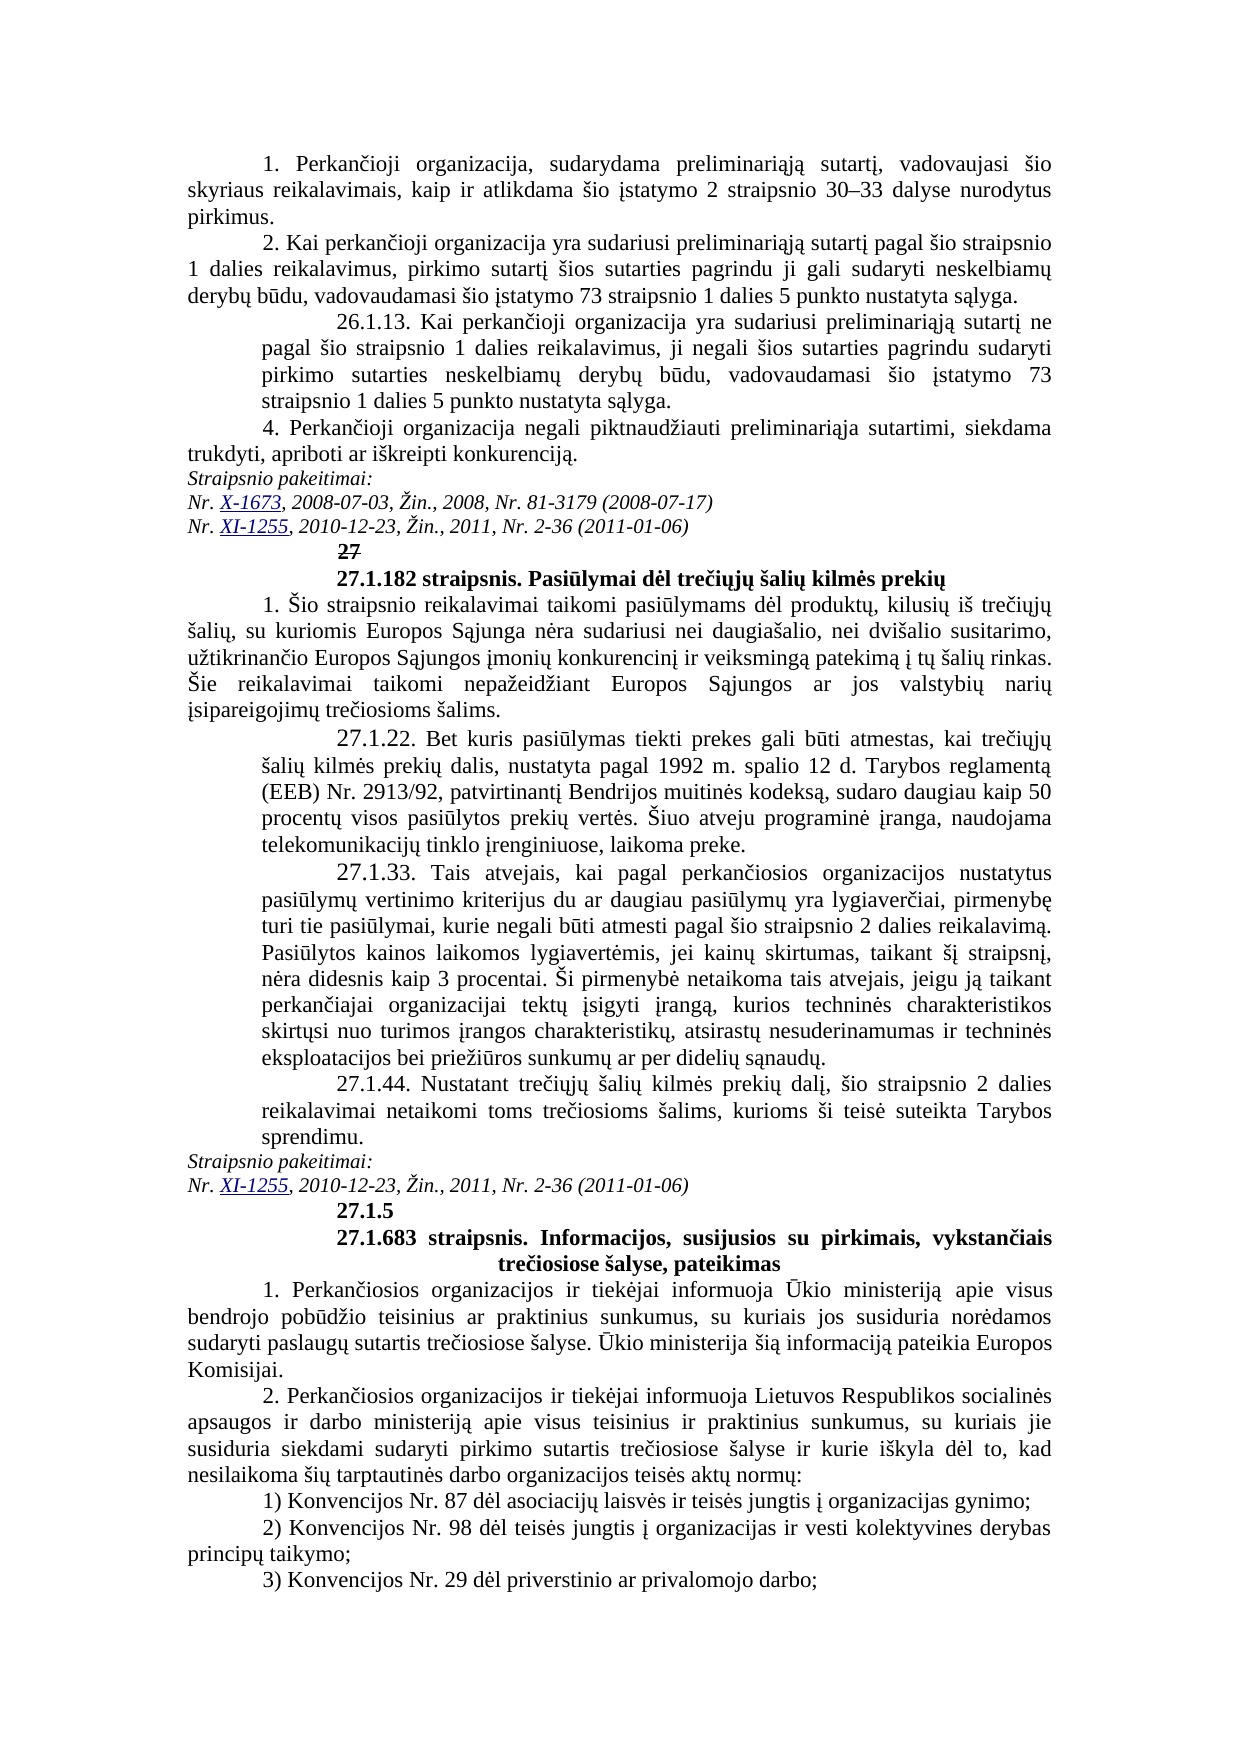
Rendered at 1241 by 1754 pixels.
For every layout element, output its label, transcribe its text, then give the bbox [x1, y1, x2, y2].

text Straipsnio pakeitimai: [187, 466, 1053, 490]
text 2) Konvencijos Nr. 98 dėl teisės jungtis į organizacijas ir vesti kolektyvines derybas principų taikymo; [187, 1514, 1053, 1566]
subtitle 3. Tais atvejais, kai pagal perkančiosios organizacijos nustatytus pasiūlymų vertinimo kriterijus du ar daugiau pasiūlymų yra lygiaverčiai, pirmenybę turi tie pasiūlymai, kurie negali būti atmesti pagal šio straipsnio 2 dalies reikalavimą. Pasiūlytos kainos laikomos lygiavertėmis, jei kainų skirtumas, taikant šį straipsnį, nėra didesnis kaip 3 procentai. Ši pirmenybė netaikoma tais atvejais, jeigu ją taikant perkančiajai organizacijai tektų įsigyti įrangą, kurios techninės charakteristikos skirtųsi nuo turimos įrangos charakteristikų, atsirastų nesuderinamumas ir techninės eksploatacijos bei priežiūros sunkumų ar per didelių sąnaudų. [187, 857, 1053, 1070]
subtitle 3. Kai perkančioji organizacija yra sudariusi preliminariąją sutartį ne pagal šio straipsnio 1 dalies reikalavimus, ji negali šios sutarties pagrindu sudaryti pirkimo sutarties neskelbiamų derybų būdu, vadovaudamasi šio įstatymo 73 straipsnio 1 dalies 5 punkto nustatyta sąlyga. [187, 308, 1053, 413]
text Straipsnio pakeitimai: [187, 1149, 1053, 1173]
text 1. Perkančioji organizacija, sudarydama preliminariąją sutartį, vadovaujasi šio skyriaus reikalavimais, kaip ir atlikdama šio įstatymo 2 straipsnio 30–33 dalyse nurodytus pirkimus. [187, 150, 1053, 229]
subtitle 83 straipsnis. Informacijos, susijusios su pirkimais, vykstančiais trečiosiose šalyse, pateikimas [262, 1224, 1053, 1277]
text 1. Šio straipsnio reikalavimai taikomi pasiūlymams dėl produktų, kilusių iš trečiųjų šalių, su kuriomis Europos Sąjunga nėra sudariusi nei daugiašalio, nei dvišalio susitarimo, užtikrinančio Europos Sąjungos įmonių konkurencinį ir veiksmingą patekimą į tų šalių rinkas. Šie reikalavimai taikomi nepažeidžiant Europos Sąjungos ar jos valstybių narių įsipareigojimų trečiosioms šalims. [187, 591, 1053, 723]
text Nr. X-1673, 2008-07-03, Žin., 2008, Nr. 81-3179 (2008-07-17) [187, 490, 1053, 514]
subtitle 2. Bet kuris pasiūlymas tiekti prekes gali būti atmestas, kai trečiųjų šalių kilmės prekių dalis, nustatyta pagal 1992 m. spalio 12 d. Tarybos reglamentą (EEB) Nr. 2913/92, patvirtinantį Bendrijos muitinės kodeksą, sudaro daugiau kaip 50 procentų visos pasiūlytos prekių vertės. Šiuo atveju programinė įranga, naudojama telekomunikacijų tinklo įrenginiuose, laikoma preke. [187, 723, 1053, 857]
text 1) Konvencijos Nr. 87 dėl asociacijų laisvės ir teisės jungtis į organizacijas gynimo; [187, 1487, 1053, 1514]
subtitle 4. Nustatant trečiųjų šalių kilmės prekių dalį, šio straipsnio 2 dalies reikalavimai netaikomi toms trečiosioms šalims, kurioms ši teisė suteikta Tarybos sprendimu. [187, 1070, 1053, 1149]
text 2. Kai perkančioji organizacija yra sudariusi preliminariąją sutartį pagal šio straipsnio 1 dalies reikalavimus, pirkimo sutartį šios sutarties pagrindu ji gali sudaryti neskelbiamų derybų būdu, vadovaudamasi šio įstatymo 73 straipsnio 1 dalies 5 punkto nustatyta sąlyga. [187, 229, 1053, 308]
text 3) Konvencijos Nr. 29 dėl priverstinio ar privalomojo darbo; [187, 1566, 1053, 1593]
text 4. Perkančioji organizacija negali piktnaudžiauti preliminariąja sutartimi, siekdama trukdyti, apriboti ar iškreipti konkurenciją. [187, 413, 1053, 466]
text 1. Perkančiosios organizacijos ir tiekėjai informuoja Ūkio ministeriją apie visus bendrojo pobūdžio teisinius ar praktinius sunkumus, su kuriais jos susiduria norėdamos sudaryti paslaugų sutartis trečiosiose šalyse. Ūkio ministerija šią informaciją pateikia Europos Komisijai. [187, 1277, 1053, 1382]
text Nr. XI-1255, 2010-12-23, Žin., 2011, Nr. 2-36 (2011-01-06) [187, 1173, 1053, 1197]
subtitle 82 straipsnis. Pasiūlymai dėl trečiųjų šalių kilmės prekių [187, 565, 1053, 591]
text Nr. XI-1255, 2010-12-23, Žin., 2011, Nr. 2-36 (2011-01-06) [187, 514, 1053, 538]
text 2. Perkančiosios organizacijos ir tiekėjai informuoja Lietuvos Respublikos socialinės apsaugos ir darbo ministeriją apie visus teisinius ir praktinius sunkumus, su kuriais jie susiduria siekdami sudaryti pirkimo sutartis trečiosiose šalyse ir kurie iškyla dėl to, kad nesilaikoma šių tarptautinės darbo organizacijos teisės aktų normų: [187, 1382, 1053, 1487]
